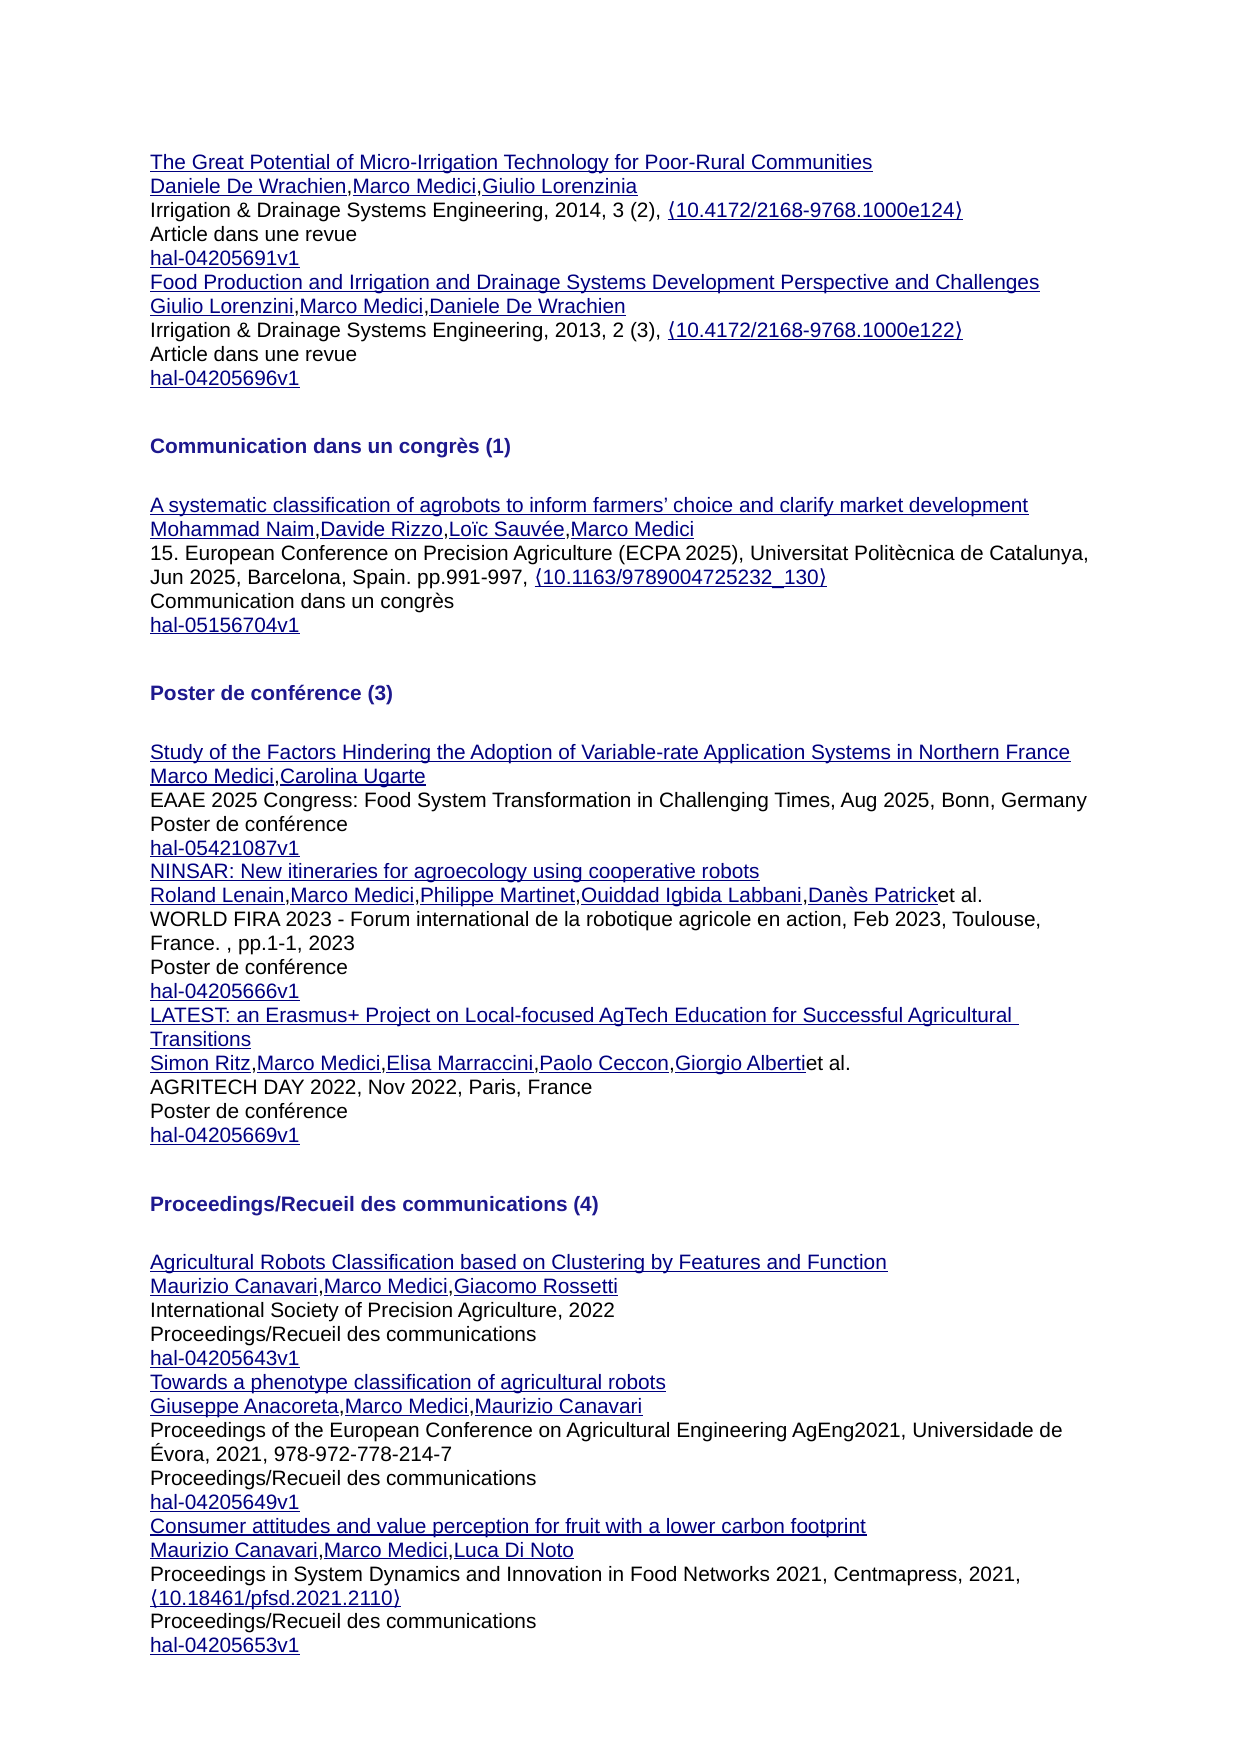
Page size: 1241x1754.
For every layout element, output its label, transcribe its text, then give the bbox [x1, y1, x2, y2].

subtitle Poster de conférence (3) [150, 681, 1090, 705]
table_header Agricultural Robots Classification based on Clustering by Features and Function Maurizio Canavari,Marco Medici,Giacomo Rossetti International Society of Precision Agriculture, 2022 Proceedings/Recueil des communications hal-04205643v1 [150, 1250, 1090, 1370]
table_cell Food Production and Irrigation and Drainage Systems Development Perspective and Challenges Giulio Lorenzini,Marco Medici,Daniele De Wrachien Irrigation & Drainage Systems Engineering, 2013, 2 (3), ⟨10.4172/2168-9768.1000e122⟩ Article dans une revue hal-04205696v1 [150, 270, 1090, 389]
table_cell The Great Potential of Micro-Irrigation Technology for Poor-Rural Communities Daniele De Wrachien,Marco Medici,Giulio Lorenzinia Irrigation & Drainage Systems Engineering, 2014, 3 (2), ⟨10.4172/2168-9768.1000e124⟩ Article dans une revue hal-04205691v1 [150, 150, 1090, 270]
table_cell NINSAR: New itineraries for agroecology using cooperative robots Roland Lenain,Marco Medici,Philippe Martinet,Ouiddad Igbida Labbani,Danès Patricket al. WORLD FIRA 2023 - Forum international de la robotique agricole en action, Feb 2023, Toulouse, France. , pp.1-1, 2023 Poster de conférence hal-04205666v1 [150, 859, 1090, 1003]
table_cell Towards a phenotype classification of agricultural robots Giuseppe Anacoreta,Marco Medici,Maurizio Canavari Proceedings of the European Conference on Agricultural Engineering AgEng2021, Universidade de Évora, 2021, 978-972-778-214-7 Proceedings/Recueil des communications hal-04205649v1 [150, 1370, 1090, 1513]
table_cell Consumer attitudes and value perception for fruit with a lower carbon footprint Maurizio Canavari,Marco Medici,Luca Di Noto Proceedings in System Dynamics and Innovation in Food Networks 2021, Centmapress, 2021, ⟨10.18461/pfsd.2021.2110⟩ Proceedings/Recueil des communications hal-04205653v1 [150, 1514, 1090, 1657]
subtitle Communication dans un congrès (1) [150, 434, 1090, 458]
subtitle Proceedings/Recueil des communications (4) [150, 1192, 1090, 1216]
table_header Study of the Factors Hindering the Adoption of Variable-rate Application Systems in Northern France Marco Medici,Carolina Ugarte EAAE 2025 Congress: Food System Transformation in Challenging Times, Aug 2025, Bonn, Germany Poster de conférence hal-05421087v1 [150, 740, 1090, 859]
table_header A systematic classification of agrobots to inform farmers’ choice and clarify market development Mohammad Naim,Davide Rizzo,Loïc Sauvée,Marco Medici 15. European Conference on Precision Agriculture (ECPA 2025), Universitat Politècnica de Catalunya, Jun 2025, Barcelona, Spain. pp.991-997, ⟨10.1163/9789004725232_130⟩ Communication dans un congrès hal-05156704v1 [150, 493, 1090, 636]
table_cell LATEST: an Erasmus+ Project on Local-focused AgTech Education for Successful Agricultural Transitions Simon Ritz,Marco Medici,Elisa Marraccini,Paolo Ceccon,Giorgio Albertiet al. AGRITECH DAY 2022, Nov 2022, Paris, France Poster de conférence hal-04205669v1 [150, 1003, 1090, 1147]
